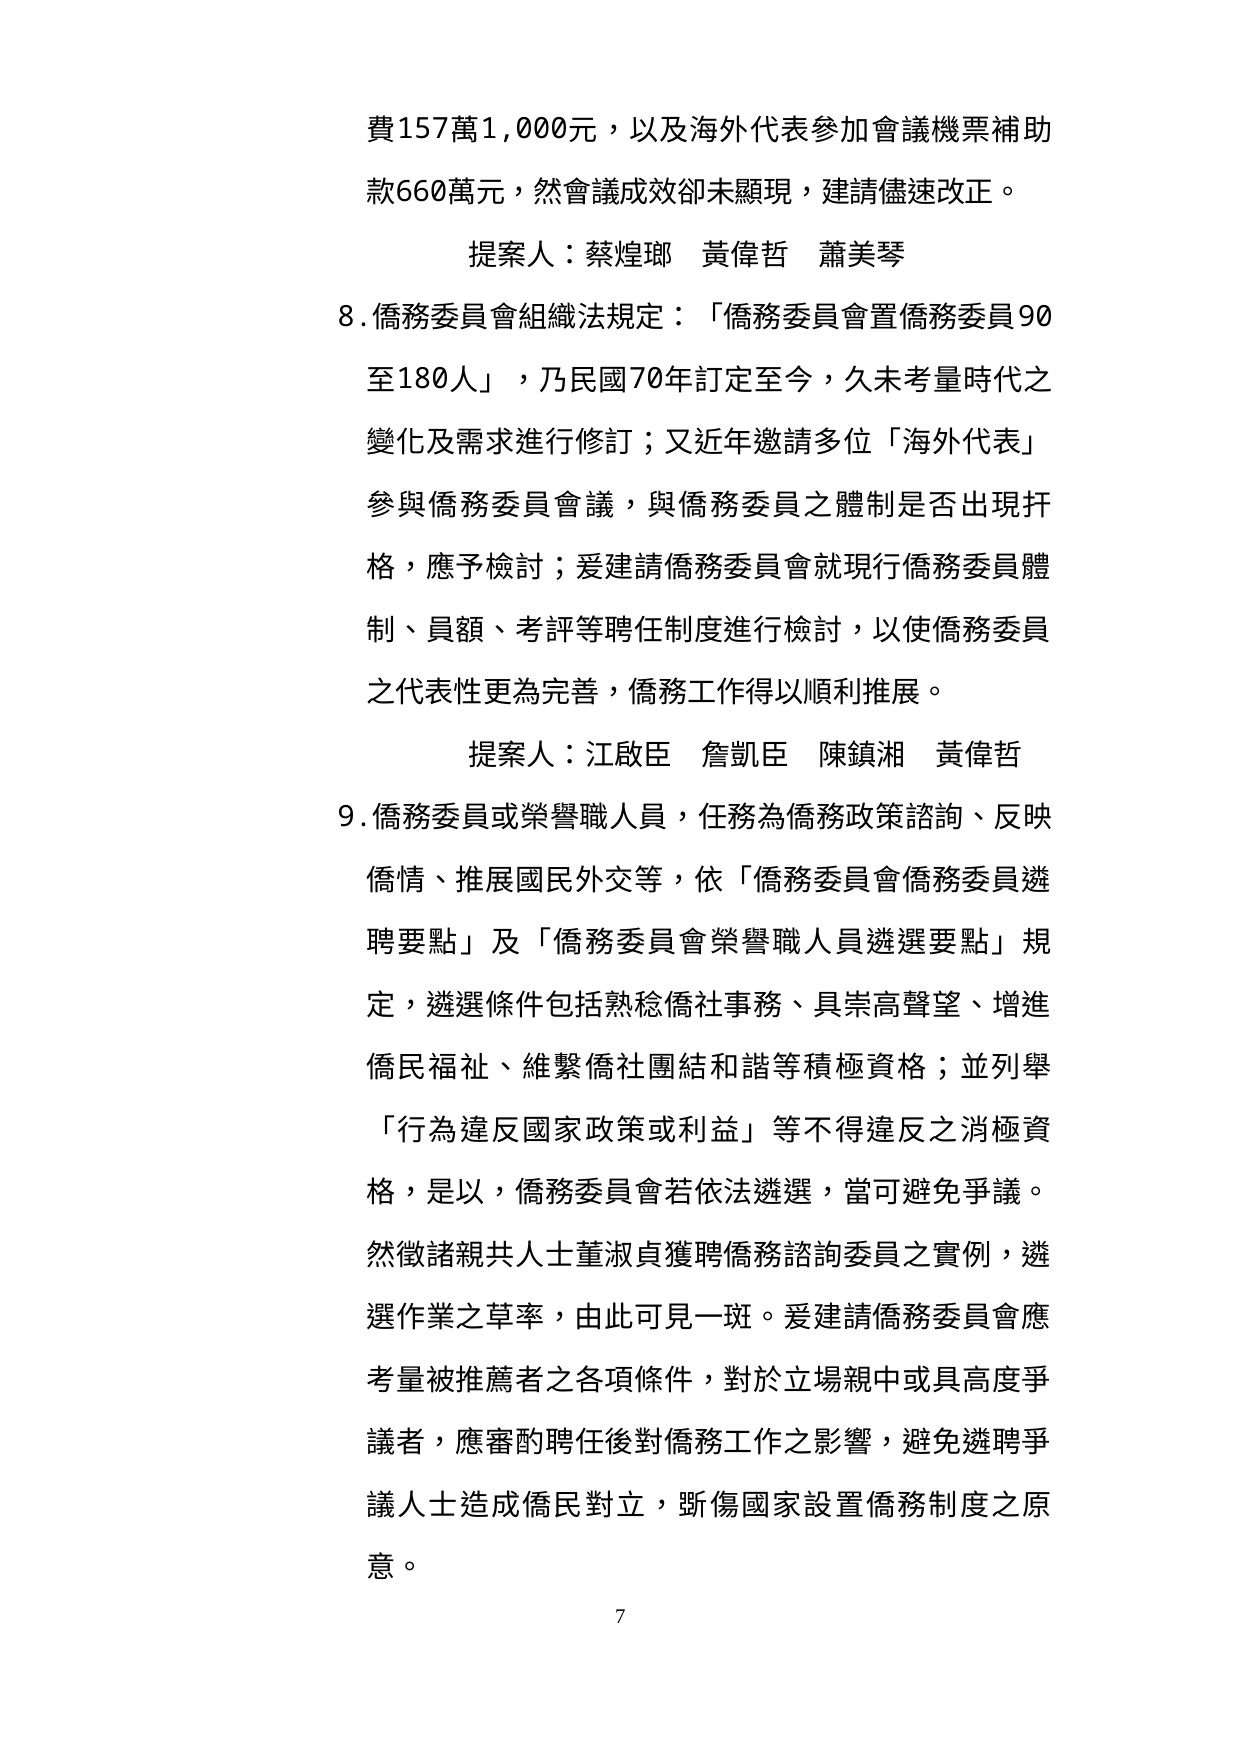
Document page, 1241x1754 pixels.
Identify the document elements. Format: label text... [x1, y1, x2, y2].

text 8.僑務委員會組織法規定：「僑務委員會置僑務委員90至180人」，乃民國70年訂定至今，久未考量時代之變化及需求進行修訂；又近年邀請多位「海外代表」參與僑務委員會議，與僑務委員之體制是否出現扞格，應予檢討；爰建請僑務委員會就現行僑務委員體制、員額、考評等聘任制度進行檢討，以使僑務委員之代表性更為完善，僑務工作得以順利推展。 [337, 284, 1053, 721]
text 提案人：蔡煌瑯 黃偉哲 蕭美琴 [337, 221, 1053, 284]
text 費157萬1,000元，以及海外代表參加會議機票補助款660萬元，然會議成效卻未顯現，建請儘速改正。 [337, 96, 1053, 221]
text 提案人：江啟臣 詹凱臣 陳鎮湘 黃偉哲 [337, 721, 1053, 784]
text 9.僑務委員或榮譽職人員，任務為僑務政策諮詢、反映僑情、推展國民外交等，依「僑務委員會僑務委員遴聘要點」及「僑務委員會榮譽職人員遴選要點」規定，遴選條件包括熟稔僑社事務、具崇高聲望、增進僑民福祉、維繫僑社團結和諧等積極資格；並列舉「行為違反國家政策或利益」等不得違反之消極資格，是以，僑務委員會若依法遴選，當可避免爭議。然徵諸親共人士董淑貞獲聘僑務諮詢委員之實例，遴選作業之草率，由此可見一斑。爰建請僑務委員會應考量被推薦者之各項條件，對於立場親中或具高度爭議者，應審酌聘任後對僑務工作之影響，避免遴聘爭議人士造成僑民對立，斲傷國家設置僑務制度之原意。 [337, 784, 1053, 1596]
